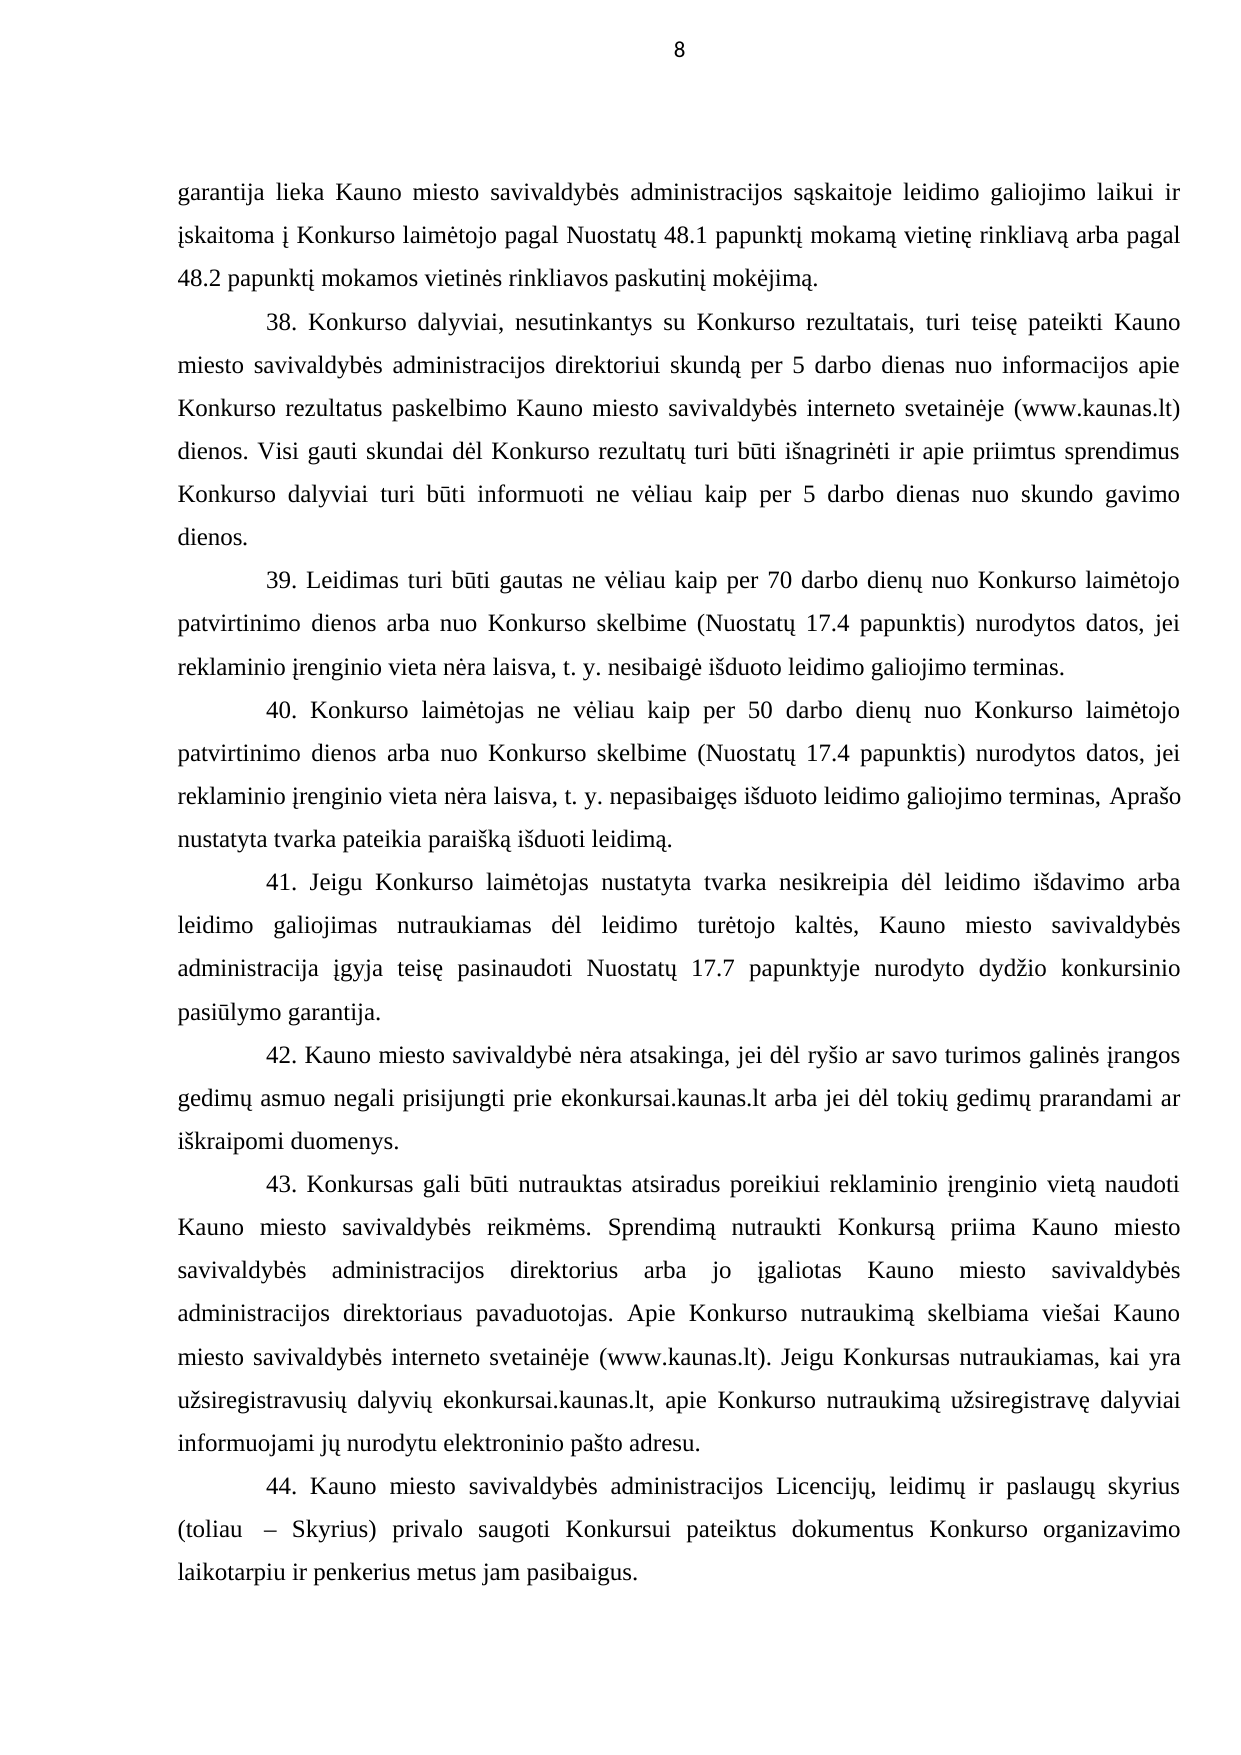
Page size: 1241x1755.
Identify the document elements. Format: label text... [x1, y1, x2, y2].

text 43. Konkursas gali būti nutrauktas atsiradus poreikiui reklaminio įrenginio vietą naudoti Kauno miesto savivaldybės reikmėms. Sprendimą nutraukti Konkursą priima Kauno miesto savivaldybės administracijos direktorius arba jo įgaliotas Kauno miesto savivaldybės administracijos direktoriaus pavaduotojas. Apie Konkurso nutraukimą skelbiama viešai Kauno miesto savivaldybės interneto svetainėje (www.kaunas.lt). Jeigu Konkursas nutraukiamas, kai yra užsiregistravusių dalyvių ekonkursai.kaunas.lt, apie Konkurso nutraukimą užsiregistravę dalyviai informuojami jų nurodytu elektroninio pašto adresu. [177, 1169, 1181, 1457]
text 38. Konkurso dalyviai, nesutinkantys su Konkurso rezultatais, turi teisę pateikti Kauno miesto savivaldybės administracijos direktoriui skundą per 5 darbo dienas nuo informacijos apie Konkurso rezultatus paskelbimo Kauno miesto savivaldybės interneto svetainėje (www.kaunas.lt) dienos. Visi gauti skundai dėl Konkurso rezultatų turi būti išnagrinėti ir apie priimtus sprendimus Konkurso dalyviai turi būti informuoti ne vėliau kaip per 5 darbo dienas nuo skundo gavimo dienos. [177, 307, 1181, 551]
text 42. Kauno miesto savivaldybė nėra atsakinga, jei dėl ryšio ar savo turimos galinės įrangos gedimų asmuo negali prisijungti prie ekonkursai.kaunas.lt arba jei dėl tokių gedimų prarandami ar iškraipomi duomenys. [177, 1040, 1181, 1155]
text 39. Leidimas turi būti gautas ne vėliau kaip per 70 darbo dienų nuo Konkurso laimėtojo patvirtinimo dienos arba nuo Konkurso skelbime (Nuostatų 17.4 papunktis) nurodytos datos, jei reklaminio įrenginio vieta nėra laisva, t. y. nesibaigė išduoto leidimo galiojimo terminas. [177, 565, 1181, 680]
text garantija lieka Kauno miesto savivaldybės administracijos sąskaitoje leidimo galiojimo laikui ir įskaitoma į Konkurso laimėtojo pagal Nuostatų 48.1 papunktį mokamą vietinę rinkliavą arba pagal 48.2 papunktį mokamos vietinės rinkliavos paskutinį mokėjimą. [177, 177, 1181, 292]
text 41. Jeigu Konkurso laimėtojas nustatyta tvarka nesikreipia dėl leidimo išdavimo arba leidimo galiojimas nutraukiamas dėl leidimo turėtojo kaltės, Kauno miesto savivaldybės administracija įgyja teisę pasinaudoti Nuostatų 17.7 papunktyje nurodyto dydžio konkursinio pasiūlymo garantija. [177, 867, 1181, 1025]
text 44. Kauno miesto savivaldybės administracijos Licencijų, leidimų ir paslaugų skyrius (toliau – Skyrius) privalo saugoti Konkursui pateiktus dokumentus Konkurso organizavimo laikotarpiu ir penkerius metus jam pasibaigus. [177, 1471, 1181, 1586]
text 40. Konkurso laimėtojas ne vėliau kaip per 50 darbo dienų nuo Konkurso laimėtojo patvirtinimo dienos arba nuo Konkurso skelbime (Nuostatų 17.4 papunktis) nurodytos datos, jei reklaminio įrenginio vieta nėra laisva, t. y. nepasibaigęs išduoto leidimo galiojimo terminas, Aprašo nustatyta tvarka pateikia paraišką išduoti leidimą. [177, 695, 1181, 853]
